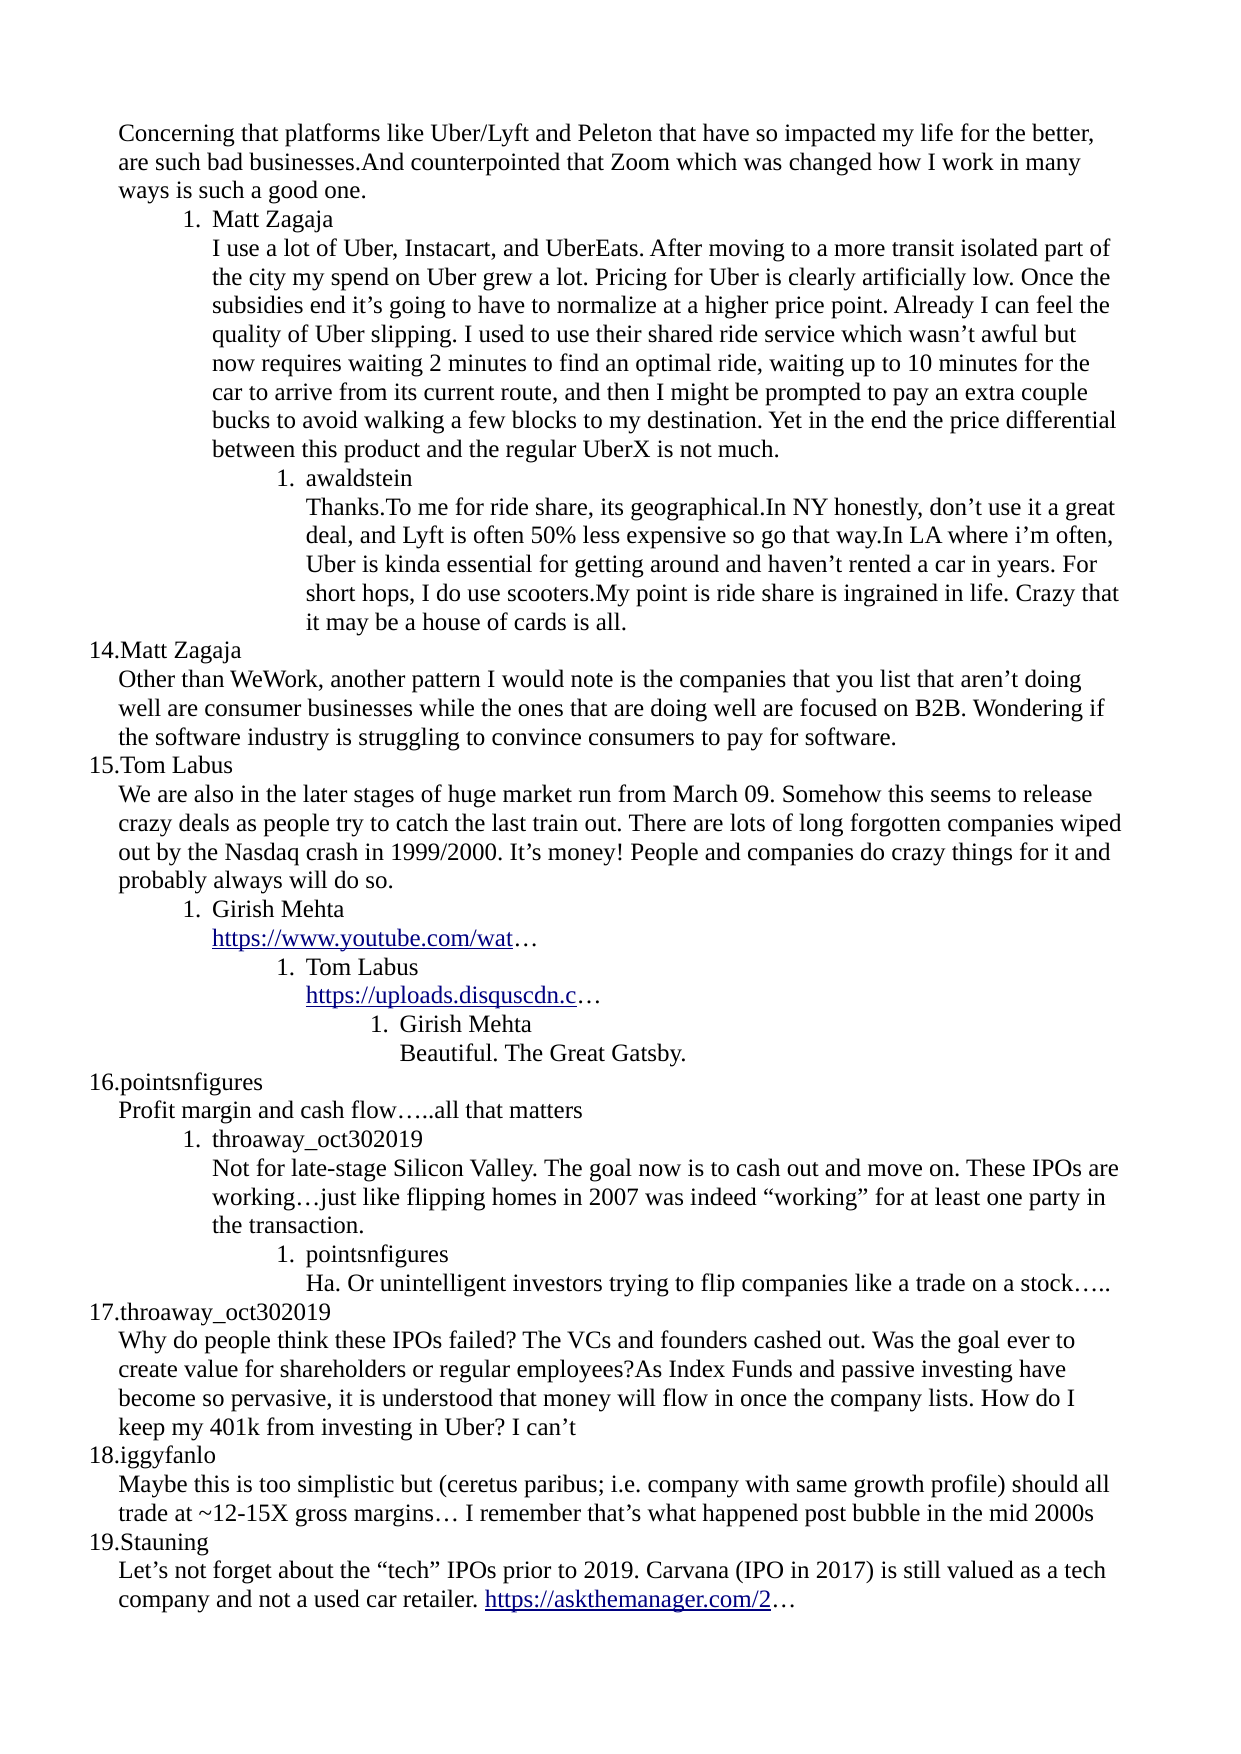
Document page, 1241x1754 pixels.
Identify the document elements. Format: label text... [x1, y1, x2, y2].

list Maybe this is too simplistic but (ceretus paribus; i.e. company with same growth profile) should all trade at ~12-15X gross margins… I remember that’s what happened post bubble in the mid 2000s [118, 1469, 1122, 1527]
list Profit margin and cash flow…..all that matters [118, 1096, 1122, 1124]
list throaway_oct302019 [182, 1124, 1122, 1153]
list Matt Zagaja [118, 636, 1122, 664]
list pointsnfigures [118, 1067, 1122, 1096]
list Other than WeWork, another pattern I would note is the companies that you list that aren’t doing well are consumer businesses while the ones that are doing well are focused on B2B. Wondering if the software industry is struggling to convince consumers to pay for software. [118, 664, 1122, 751]
list Girish Mehta [370, 1009, 1122, 1038]
list iggyfanlo [118, 1441, 1122, 1469]
list throaway_oct302019 [118, 1297, 1122, 1326]
list Why do people think these IPOs failed? The VCs and founders cashed out. Was the goal ever to create value for shareholders or regular employees?As Index Funds and passive investing have become so pervasive, it is understood that money will flow in once the company lists. How do I keep my 401k from investing in Uber? I can’t [118, 1326, 1122, 1441]
list Stauning [118, 1527, 1122, 1556]
list pointsnfigures [276, 1239, 1122, 1268]
list Concerning that platforms like Uber/Lyft and Peleton that have so impacted my life for the better, are such bad businesses.And counterpointed that Zoom which was changed how I work in many ways is such a good one. [118, 118, 1122, 204]
list Beautiful. The Great Gatsby. [370, 1038, 1122, 1067]
list awaldstein [276, 463, 1122, 492]
list We are also in the later stages of huge market run from March 09. Somehow this seems to release crazy deals as people try to catch the last train out. There are lots of long forgotten companies wiped out by the Nasdaq crash in 1999/2000. It’s money! People and companies do crazy things for it and probably always will do so. [118, 779, 1122, 894]
list Tom Labus [118, 751, 1122, 779]
list Ha. Or unintelligent investors trying to flip companies like a trade on a stock….. [276, 1268, 1122, 1297]
list Not for late-stage Silicon Valley. The goal now is to cash out and move on. These IPOs are working…just like flipping homes in 2007 was indeed “working” for at least one party in the transaction. [182, 1153, 1122, 1239]
list Let’s not forget about the “tech” IPOs prior to 2019. Carvana (IPO in 2017) is still valued as a tech company and not a used car retailer. https://askthemanager.com/2… [118, 1556, 1122, 1613]
list Girish Mehta [182, 894, 1122, 923]
list Matt Zagaja [182, 204, 1122, 233]
list Thanks.To me for ride share, its geographical.In NY honestly, don’t use it a great deal, and Lyft is often 50% less expensive so go that way.In LA where i’m often, Uber is kinda essential for getting around and haven’t rented a car in years. For short hops, I do use scooters.My point is ride share is ingrained in life. Crazy that it may be a house of cards is all. [276, 492, 1122, 636]
list Tom Labus [276, 952, 1122, 981]
list https://www.youtube.com/wat… [182, 923, 1122, 952]
list https://uploads.disquscdn.c… [276, 981, 1122, 1009]
list I use a lot of Uber, Instacart, and UberEats. After moving to a more transit isolated part of the city my spend on Uber grew a lot. Pricing for Uber is clearly artificially low. Once the subsidies end it’s going to have to normalize at a higher price point. Already I can feel the quality of Uber slipping. I used to use their shared ride service which wasn’t awful but now requires waiting 2 minutes to find an optimal ride, waiting up to 10 minutes for the car to arrive from its current route, and then I might be prompted to pay an extra couple bucks to avoid walking a few blocks to my destination. Yet in the end the price differential between this product and the regular UberX is not much. [182, 233, 1122, 463]
